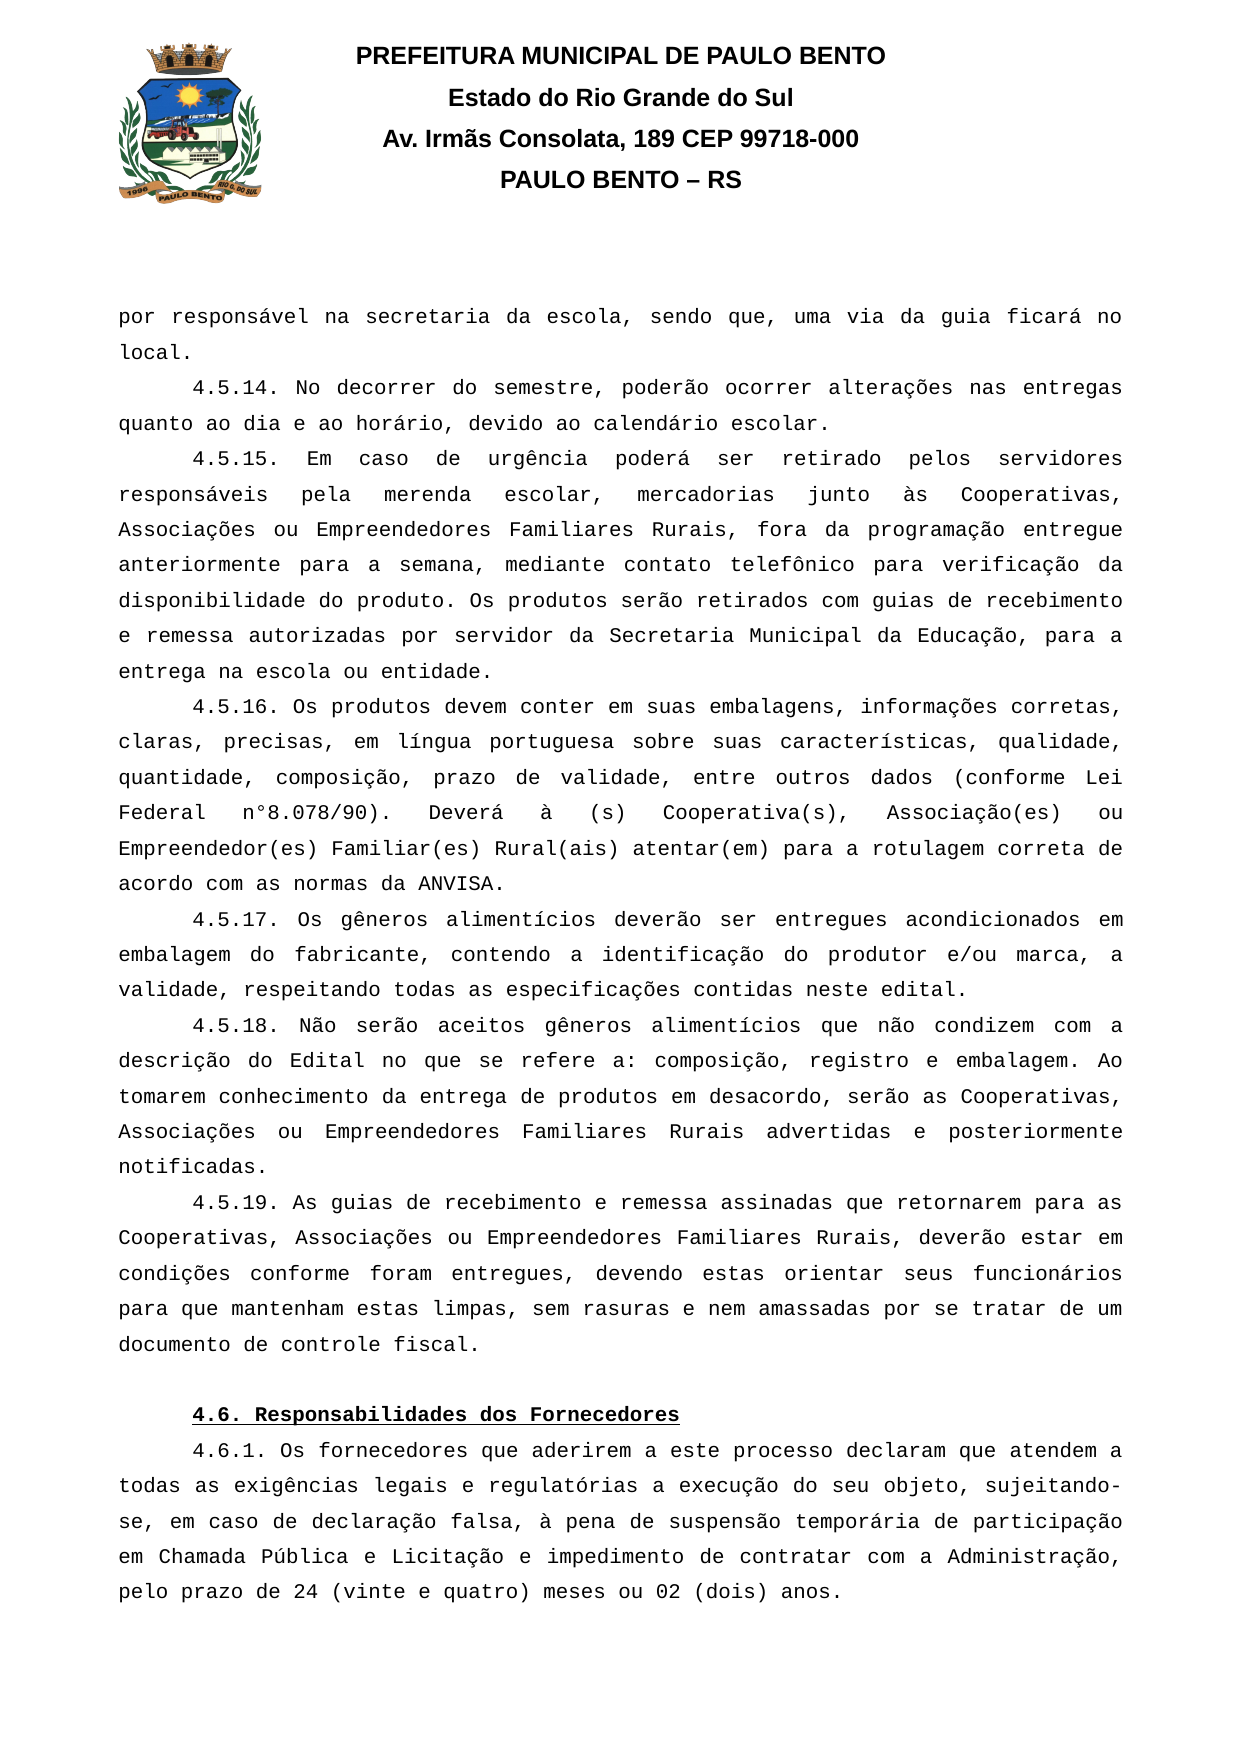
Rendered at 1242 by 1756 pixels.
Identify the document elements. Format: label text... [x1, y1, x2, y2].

picture [118, 42, 262, 204]
text 4.6. Responsabilidades dos Fornecedores [118, 1404, 1123, 1428]
text por responsável na secretaria da escola, sendo que, uma via da guia ficará no local. [118, 307, 1123, 366]
text 4.5.17. Os gêneros alimentícios deverão ser entregues acondicionados em embalagem do fabricante, contendo a identificação do produtor e/ou marca, a validade, respeitando todas as especificações contidas neste edital. [118, 909, 1123, 1003]
text 4.6.1. Os fornecedores que aderirem a este processo declaram que atendem a todas as exigências legais e regulatórias a execução do seu objeto, sujeitando-se, em caso de declaração falsa, à pena de suspensão temporária de participação em Chamada Pública e Licitação e impedimento de contratar com a Administração, pelo prazo de 24 (vinte e quatro) meses ou 02 (dois) anos. [118, 1440, 1123, 1605]
text 4.5.15. Em caso de urgência poderá ser retirado pelos servidores responsáveis pela merenda escolar, mercadorias junto às Cooperativas, Associações ou Empreendedores Familiares Rurais, fora da programação entregue anteriormente para a semana, mediante contato telefônico para verificação da disponibilidade do produto. Os produtos serão retirados com guias de recebimento e remessa autorizadas por servidor da Secretaria Municipal da Educação, para a entrega na escola ou entidade. [118, 448, 1123, 684]
text 4.5.14. No decorrer do semestre, poderão ocorrer alterações nas entregas quanto ao dia e ao horário, devido ao calendário escolar. [118, 377, 1123, 436]
text 4.5.16. Os produtos devem conter em suas embalagens, informações corretas, claras, precisas, em língua portuguesa sobre suas características, qualidade, quantidade, composição, prazo de validade, entre outros dados (conforme Lei Federal n°8.078/90). Deverá à (s) Cooperativa(s), Associação(es) ou Empreendedor(es) Familiar(es) Rural(ais) atentar(em) para a rotulagem correta de acordo com as normas da ANVISA. [118, 696, 1123, 897]
text 4.5.18. Não serão aceitos gêneros alimentícios que não condizem com a descrição do Edital no que se refere a: composição, registro e embalagem. Ao tomarem conhecimento da entrega de produtos em desacordo, serão as Cooperativas, Associações ou Empreendedores Familiares Rurais advertidas e posteriormente notificadas. [118, 1015, 1123, 1180]
text 4.5.19. As guias de recebimento e remessa assinadas que retornarem para as Cooperativas, Associações ou Empreendedores Familiares Rurais, deverão estar em condições conforme foram entregues, devendo estas orientar seus funcionários para que mantenham estas limpas, sem rasuras e nem amassadas por se tratar de um documento de controle fiscal. [118, 1192, 1123, 1357]
